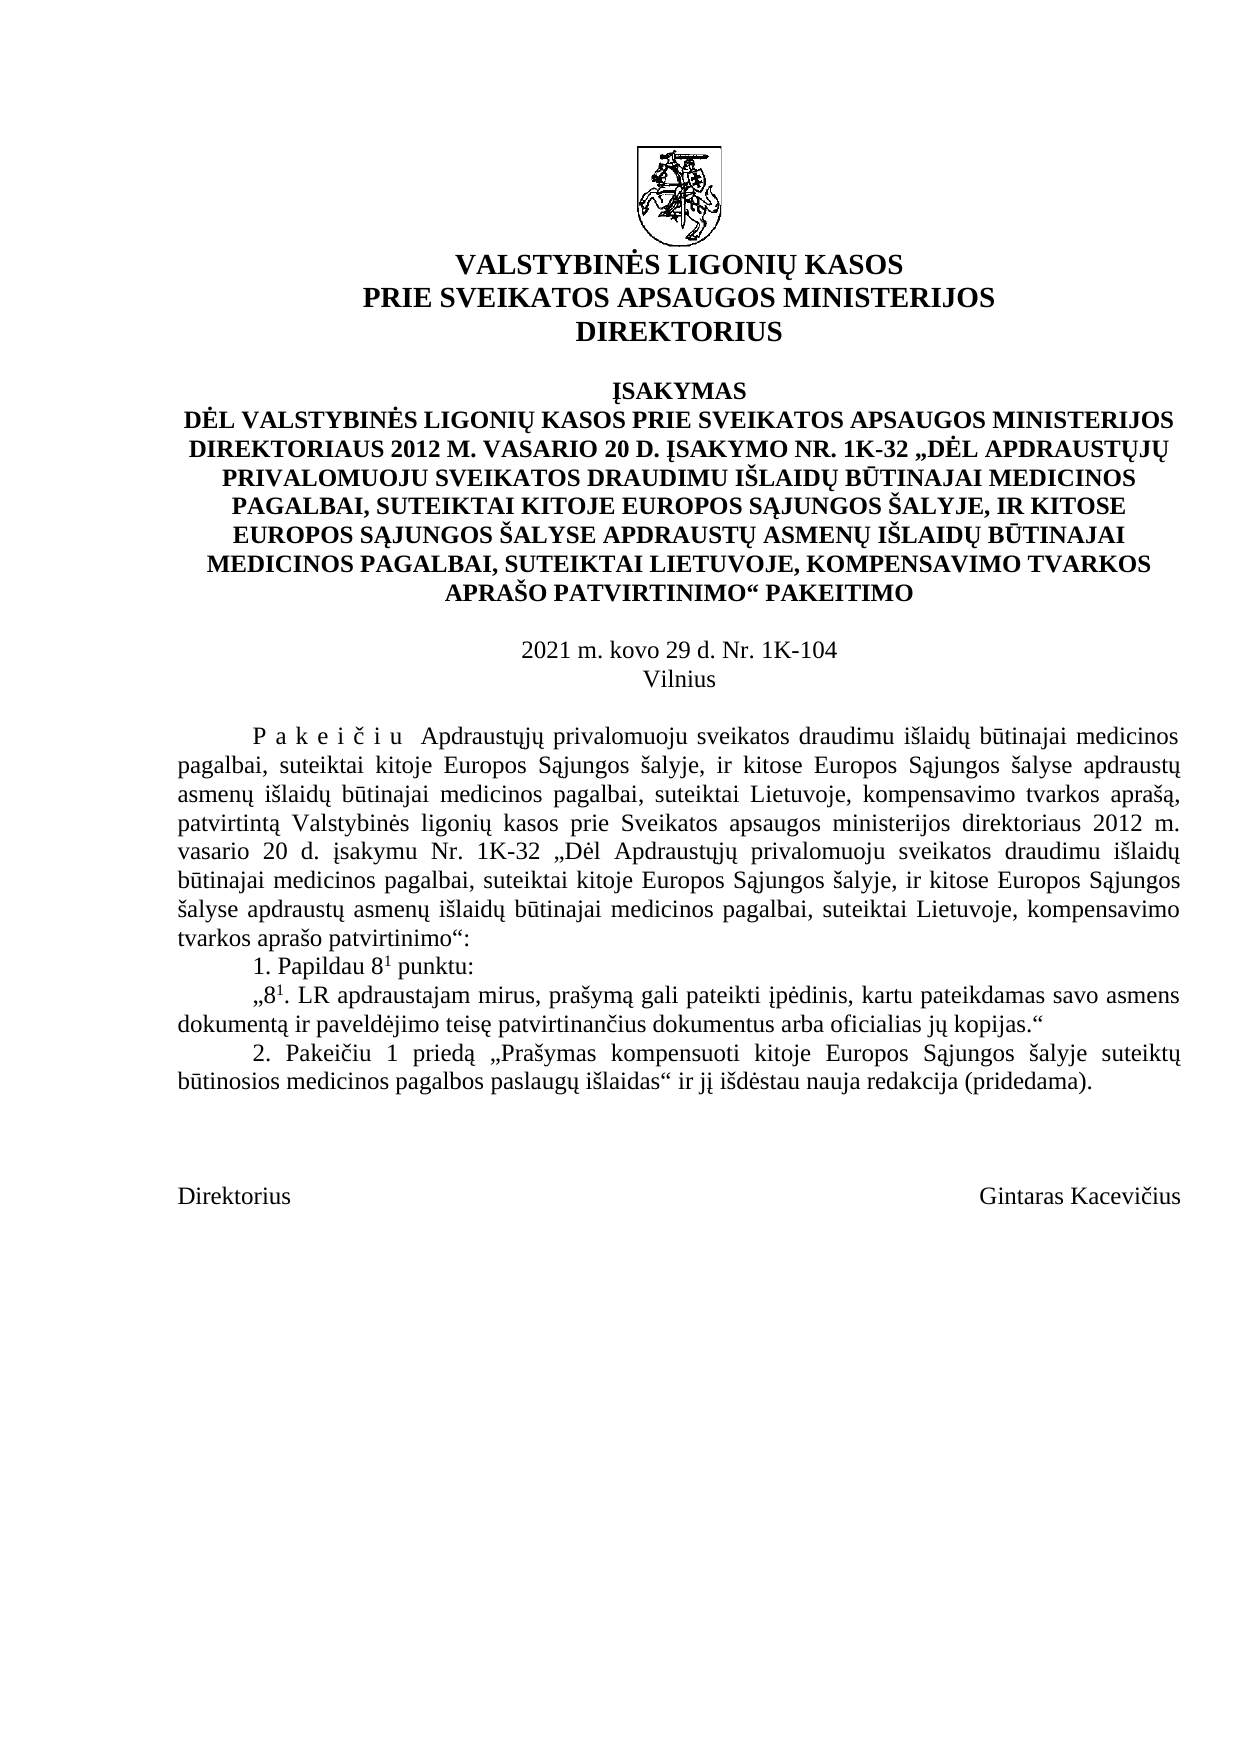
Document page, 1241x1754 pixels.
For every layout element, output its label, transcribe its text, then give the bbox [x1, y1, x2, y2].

text Direktorius Gintaras Kacevičius [177, 1181, 1181, 1210]
text DĖL VALSTYBINĖS LIGONIŲ KASOS PRIE SVEIKATOS APSAUGOS MINISTERIJOS DIREKTORIAUS 2012 M. VASARIO 20 D. ĮSAKYMO NR. 1K-32 „DĖL Apdraustųjų privalomuoju sveikatos draudimu išlaidų būtinajai medicinos pagalbai, SUTEIKTAI KITOJE Europos Sąjungos šalyJe, ir kitose europos sąjungos šalyse apdraustų asmenų išlaidų būtinajai medicinos pagalbai, SUTEIKTAI lietuvoje, kompensavimo tvarkos APRAŠO PATVIRTINIMO“ PAKEITIMO [177, 405, 1181, 606]
text „81. LR apdraustajam mirus, prašymą gali pateikti įpėdinis, kartu pateikdamas savo asmens dokumentą ir paveldėjimo teisę patvirtinančius dokumentus arba oficialias jų kopijas.“ [177, 980, 1181, 1038]
text P a k e i č i u Apdraustųjų privalomuoju sveikatos draudimu išlaidų būtinajai medicinos pagalbai, suteiktai kitoje Europos Sąjungos šalyje, ir kitose Europos Sąjungos šalyse apdraustų asmenų išlaidų būtinajai medicinos pagalbai, suteiktai Lietuvoje, kompensavimo tvarkos aprašą, patvirtintą Valstybinės ligonių kasos prie Sveikatos apsaugos ministerijos direktoriaus 2012 m. vasario 20 d. įsakymu Nr. 1K-32 „Dėl Apdraustųjų privalomuoju sveikatos draudimu išlaidų būtinajai medicinos pagalbai, suteiktai kitoje Europos Sąjungos šalyje, ir kitose Europos Sąjungos šalyse apdraustų asmenų išlaidų būtinajai medicinos pagalbai, suteiktai Lietuvoje, kompensavimo tvarkos aprašo patvirtinimo“: [177, 721, 1181, 951]
text DIREKTORIUS [177, 314, 1181, 348]
text 1. Papildau 81 punktu: [177, 951, 1181, 980]
text ĮSAKYMAS [177, 376, 1181, 405]
text Vilnius [177, 664, 1181, 693]
text PRIE SVEIKATOS APSAUGOS MINISTERIJOS [177, 281, 1181, 314]
text VALSTYBINĖS LIGONIŲ KASOS [177, 247, 1181, 281]
text 2021 m. kovo 29 d. Nr. 1K-104 [177, 635, 1181, 664]
text 2. Pakeičiu 1 priedą „Prašymas kompensuoti kitoje Europos Sąjungos šalyje suteiktų būtinosios medicinos pagalbos paslaugų išlaidas“ ir jį išdėstau nauja redakcija (pridedama). [177, 1038, 1181, 1095]
